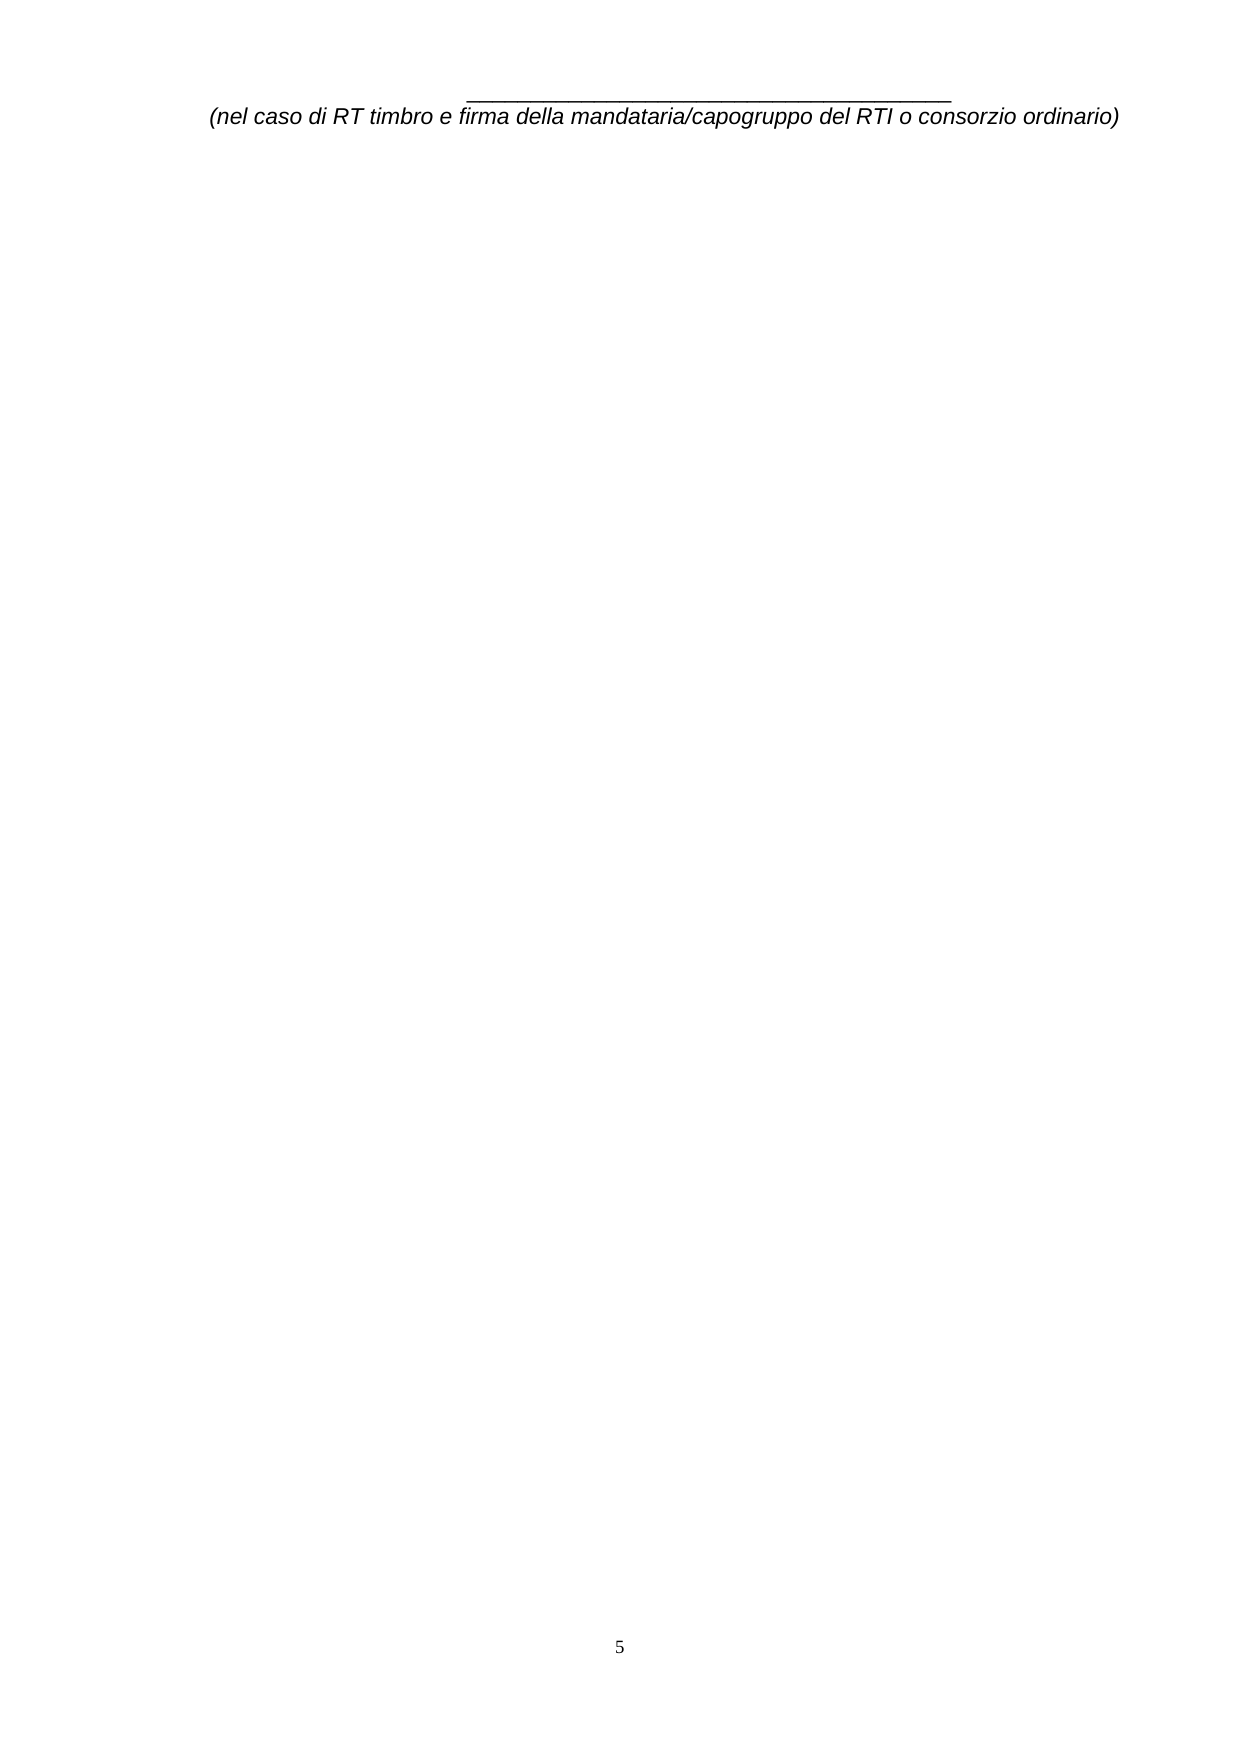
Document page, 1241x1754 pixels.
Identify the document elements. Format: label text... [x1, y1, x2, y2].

text ______________________________________ [118, 75, 1093, 104]
text (nel caso di RT timbro e firma della mandataria/capogruppo del RTI o consorzio ordinario) [118, 104, 1122, 129]
